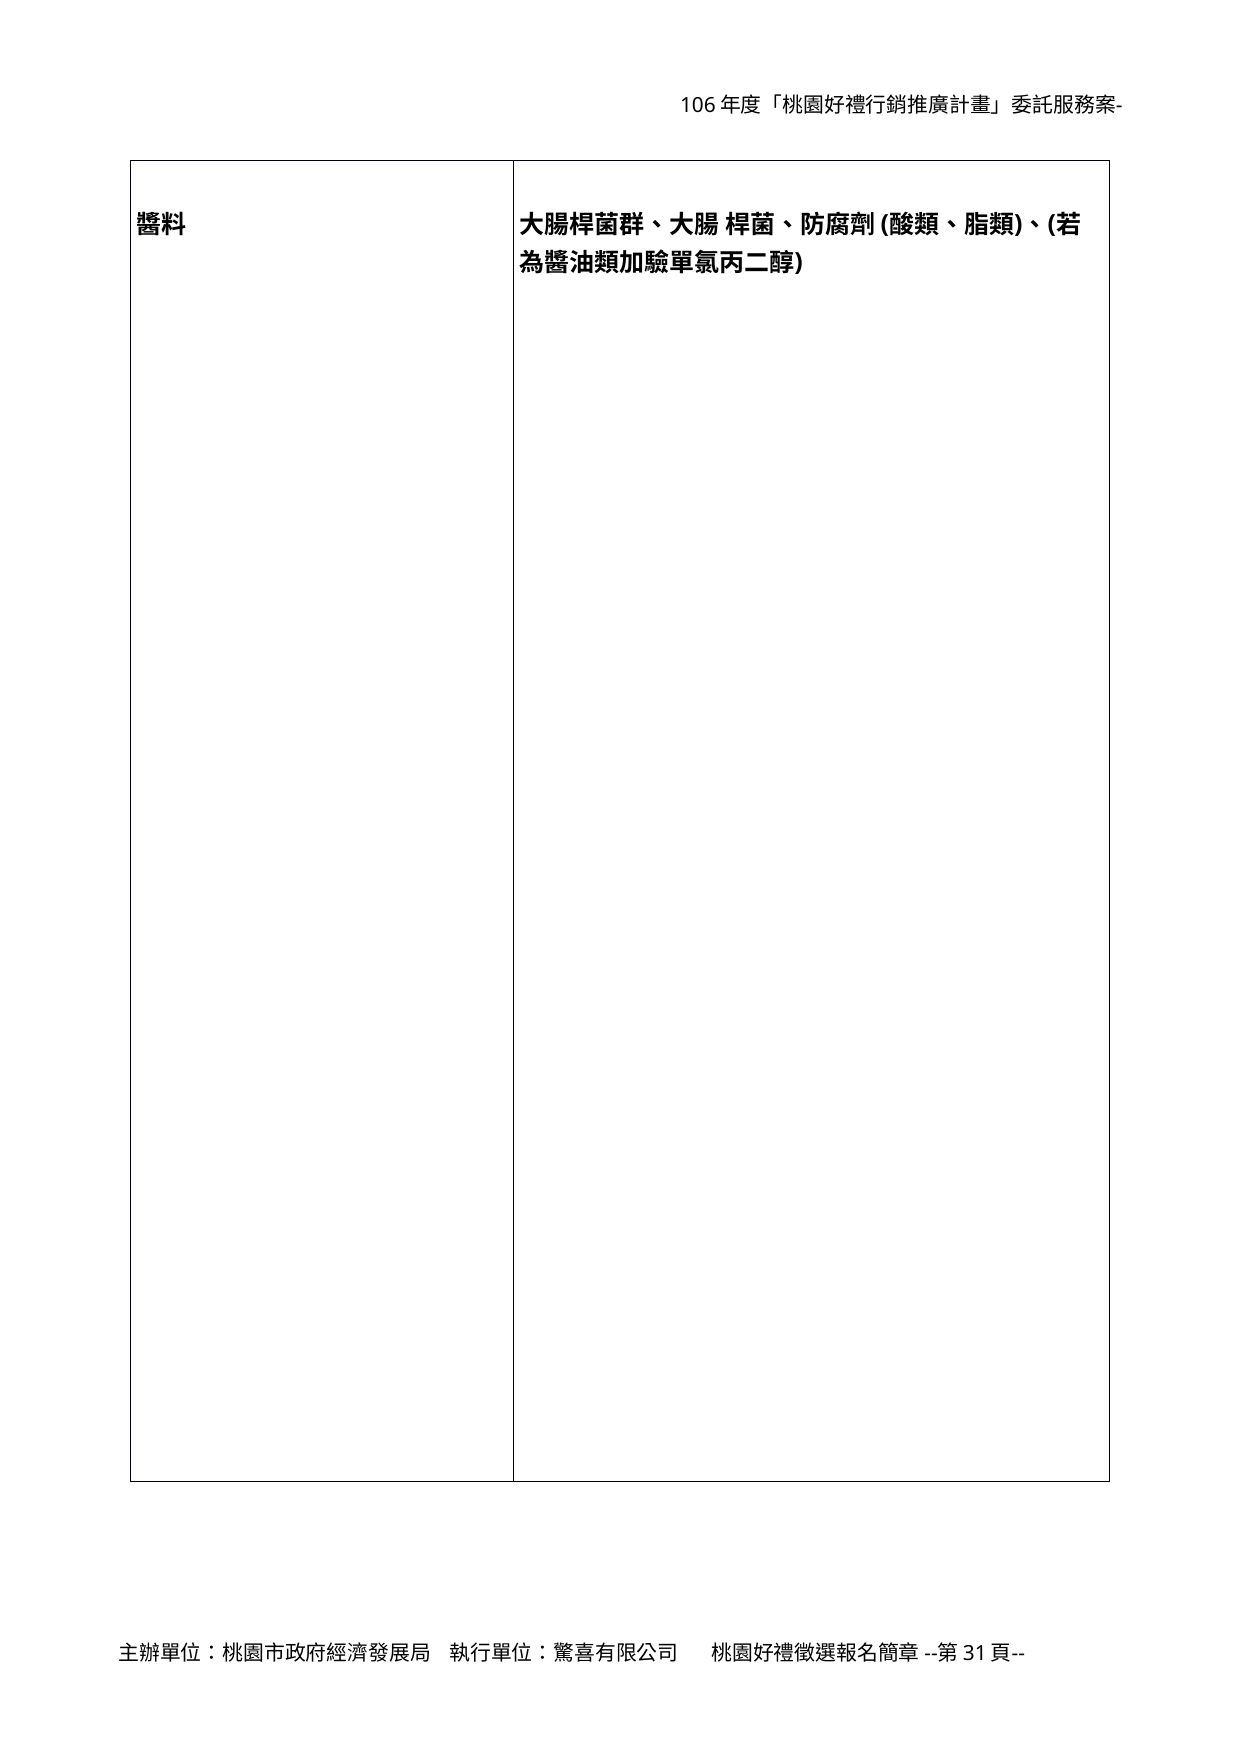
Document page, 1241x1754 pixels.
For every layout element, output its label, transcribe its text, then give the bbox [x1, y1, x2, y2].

table_cell 醬料 [131, 161, 513, 1481]
table_cell 大腸桿菌群、大腸 桿菌、防腐劑 (酸類、脂類)、(若為醬油類加驗單氯丙二醇) [514, 161, 1109, 1481]
